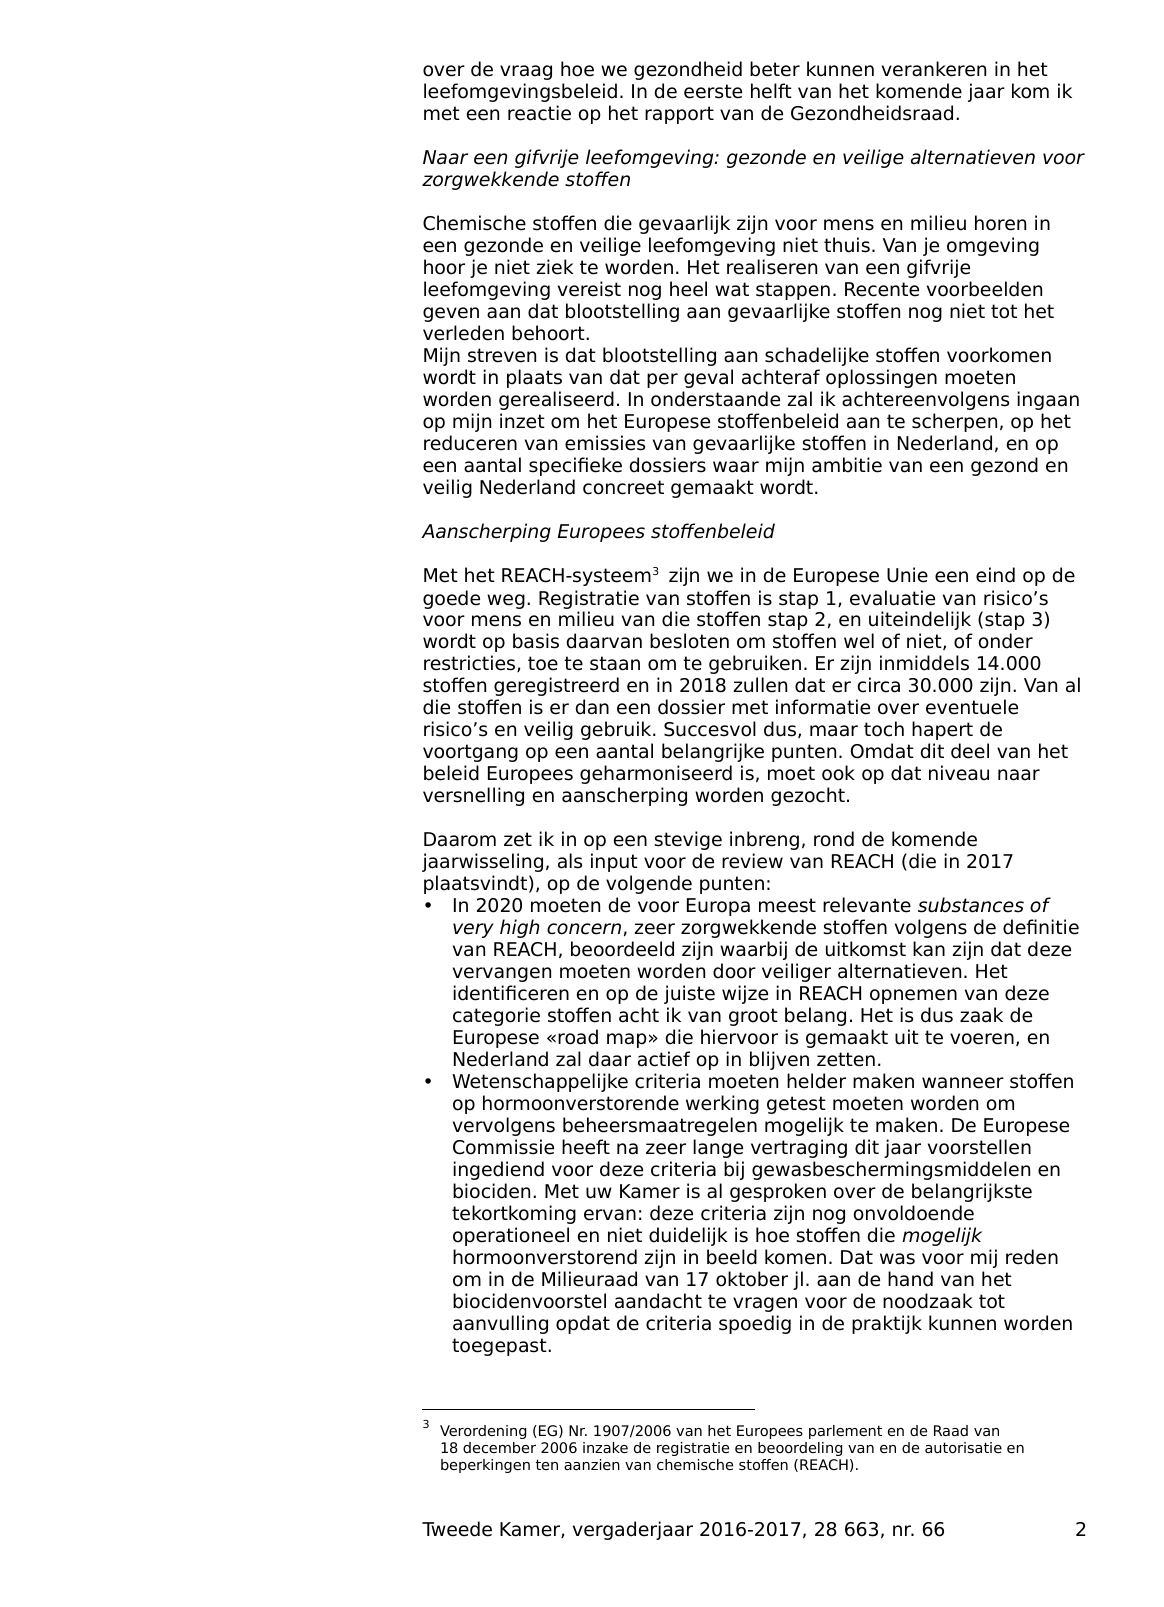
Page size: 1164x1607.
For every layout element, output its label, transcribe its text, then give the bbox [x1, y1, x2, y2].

subtitle Naar een gifvrije leefomgeving: gezonde en veilige alternatieven voor zorgwekkende stoffen [422, 147, 1087, 191]
text • In 2020 moeten de voor Europa meest relevante substances of very high concern, zeer zorgwekkende stoffen volgens de definitie van REACH, beoordeeld zijn waarbij de uitkomst kan zijn dat deze vervangen moeten worden door veiliger alternatieven. Het identificeren en op de juiste wijze in REACH opnemen van deze categorie stoffen acht ik van groot belang. Het is dus zaak de Europese «road map» die hiervoor is gemaakt uit te voeren, en Nederland zal daar actief op in blijven zetten. [422, 895, 1087, 1071]
text Chemische stoffen die gevaarlijk zijn voor mens en milieu horen in een gezonde en veilige leefomgeving niet thuis. Van je omgeving hoor je niet ziek te worden. Het realiseren van een gifvrije leefomgeving vereist nog heel wat stappen. Recente voorbeelden geven aan dat blootstelling aan gevaarlijke stoffen nog niet tot het verleden behoort. [422, 213, 1087, 345]
text over de vraag hoe we gezondheid beter kunnen verankeren in het leefomgevingsbeleid. In de eerste helft van het komende jaar kom ik met een reactie op het rapport van de Gezondheidsraad. [422, 59, 1087, 125]
subtitle Aanscherping Europees stoffenbeleid [422, 521, 1087, 543]
text Mijn streven is dat blootstelling aan schadelijke stoffen voorkomen wordt in plaats van dat per geval achteraf oplossingen moeten worden gerealiseerd. In onderstaande zal ik achtereenvolgens ingaan op mijn inzet om het Europese stoffenbeleid aan te scherpen, op het reduceren van emissies van gevaarlijke stoffen in Nederland, en op een aantal specifieke dossiers waar mijn ambitie van een gezond en veilig Nederland concreet gemaakt wordt. [422, 345, 1087, 499]
text • Wetenschappelijke criteria moeten helder maken wanneer stoffen op hormoonverstorende werking getest moeten worden om vervolgens beheersmaatregelen mogelijk te maken. De Europese Commissie heeft na zeer lange vertraging dit jaar voorstellen ingediend voor deze criteria bij gewasbeschermingsmiddelen en biociden. Met uw Kamer is al gesproken over de belangrijkste tekortkoming ervan: deze criteria zijn nog onvoldoende operationeel en niet duidelijk is hoe stoffen die mogelijk hormoonverstorend zijn in beeld komen. Dat was voor mij reden om in de Milieuraad van 17 oktober jl. aan de hand van het biocidenvoorstel aandacht te vragen voor de noodzaak tot aanvulling opdat de criteria spoedig in de praktijk kunnen worden toegepast. [422, 1071, 1087, 1357]
text Daarom zet ik in op een stevige inbreng, rond de komende jaarwisseling, als input voor de review van REACH (die in 2017 plaatsvindt), op de volgende punten: [422, 829, 1087, 895]
text Met het REACH-systeem zijn we in de Europese Unie een eind op de goede weg. Registratie van stoffen is stap 1, evaluatie van risico’s voor mens en milieu van die stoffen stap 2, en uiteindelijk (stap 3) wordt op basis daarvan besloten om stoffen wel of niet, of onder restricties, toe te staan om te gebruiken. Er zijn inmiddels 14.000 stoffen geregistreerd en in 2018 zullen dat er circa 30.000 zijn. Van al die stoffen is er dan een dossier met informatie over eventuele risico’s en veilig gebruik. Succesvol dus, maar toch hapert de voortgang op een aantal belangrijke punten. Omdat dit deel van het beleid Europees geharmoniseerd is, moet ook op dat niveau naar versnelling en aanscherping worden gezocht. [422, 565, 1087, 807]
text Verordening (EG) Nr. 1907/2006 van het Europees parlement en de Raad van 18 december 2006 inzake de registratie en beoordeling van en de autorisatie en beperkingen ten aanzien van chemische stoffen (REACH). [422, 1418, 1087, 1474]
